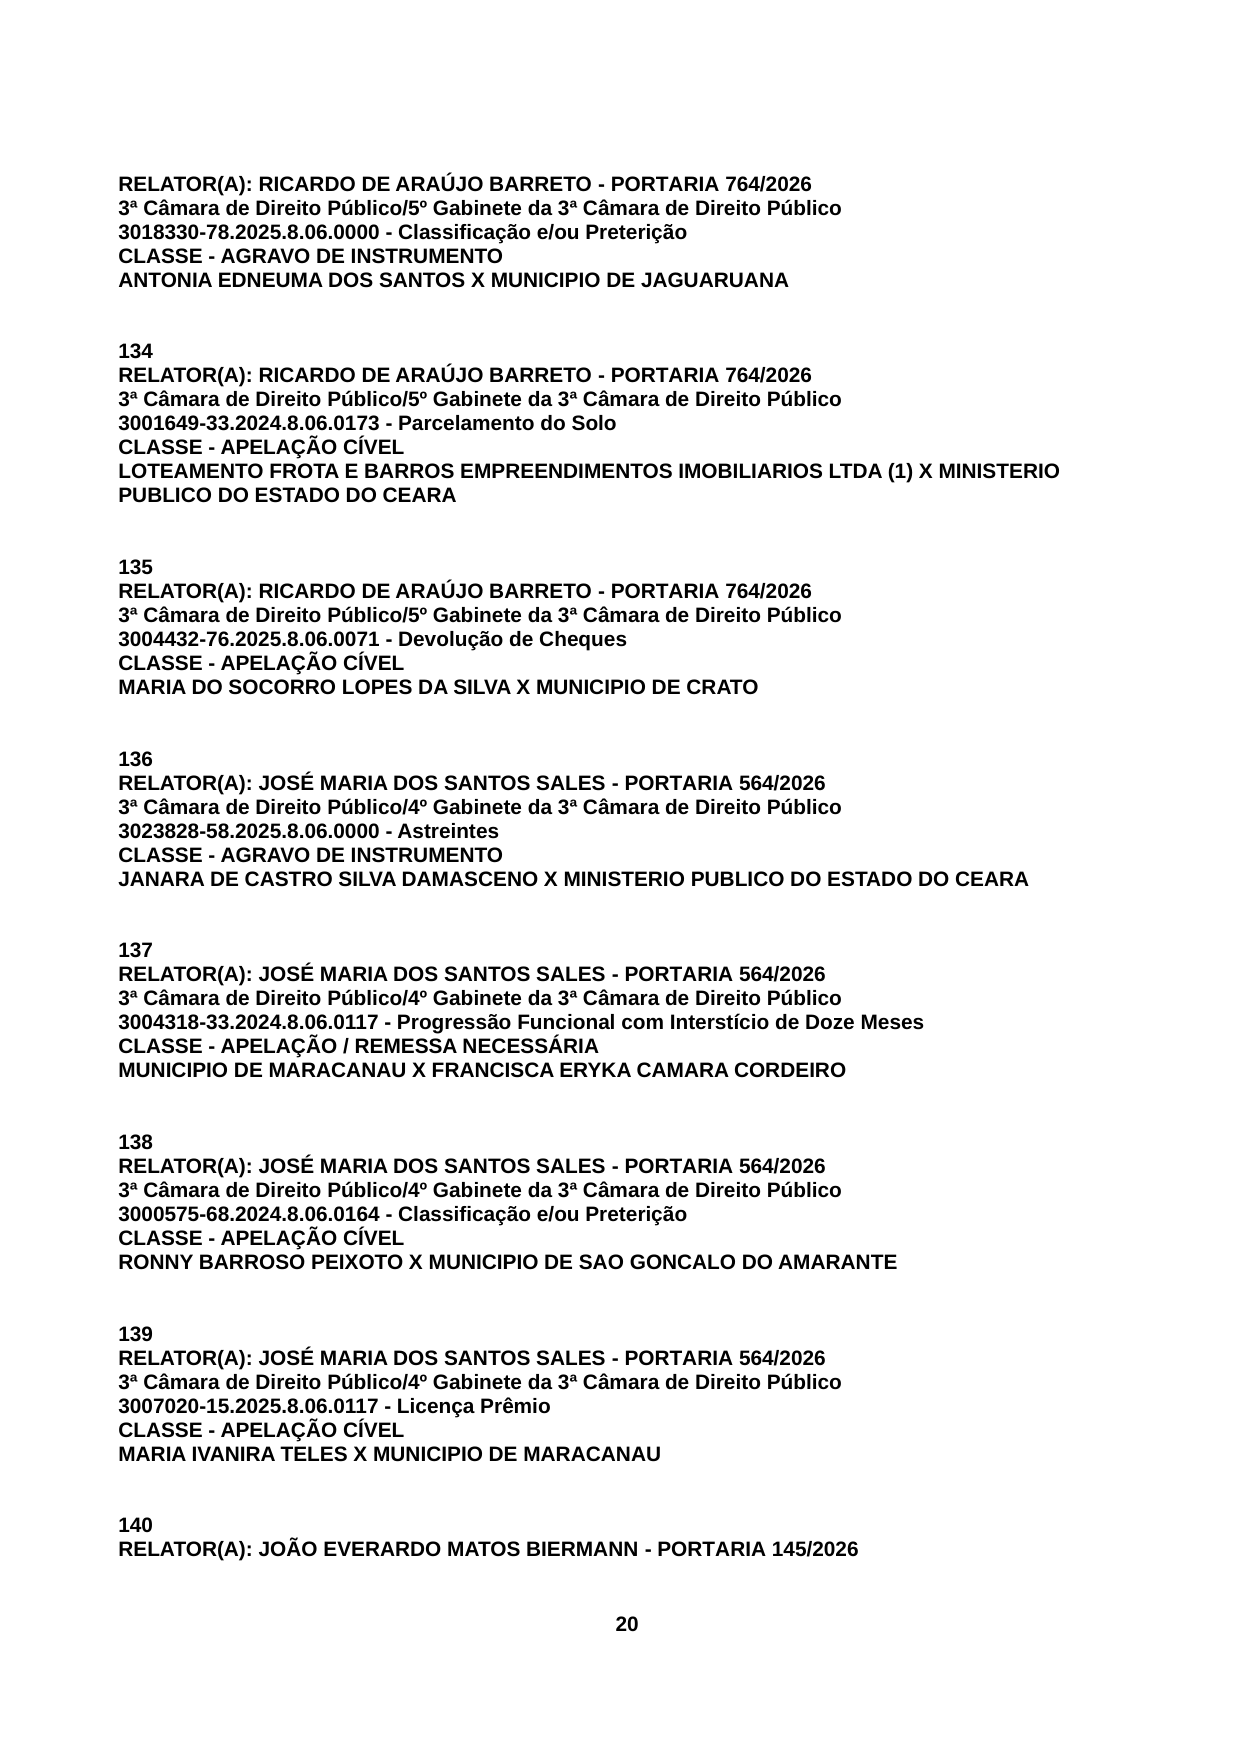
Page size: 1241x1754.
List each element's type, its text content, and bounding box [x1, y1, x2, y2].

text 3001649-33.2024.8.06.0173 - Parcelamento do Solo [118, 411, 1122, 435]
text MUNICIPIO DE MARACANAU X FRANCISCA ERYKA CAMARA CORDEIRO [118, 1058, 1122, 1082]
text 138 [118, 1130, 1122, 1154]
text 3018330-78.2025.8.06.0000 - Classificação e/ou Preterição [118, 219, 1122, 243]
text CLASSE - APELAÇÃO / REMESSA NECESSÁRIA [118, 1034, 1122, 1058]
text CLASSE - AGRAVO DE INSTRUMENTO [118, 243, 1122, 267]
text MARIA DO SOCORRO LOPES DA SILVA X MUNICIPIO DE CRATO [118, 675, 1122, 699]
text 140 [118, 1513, 1122, 1537]
text CLASSE - APELAÇÃO CÍVEL [118, 1417, 1122, 1441]
text CLASSE - AGRAVO DE INSTRUMENTO [118, 842, 1122, 866]
text RELATOR(A): JOSÉ MARIA DOS SANTOS SALES - PORTARIA 564/2026 [118, 1346, 1122, 1369]
text 137 [118, 938, 1122, 962]
text 134 [118, 339, 1122, 363]
text 3004432-76.2025.8.06.0071 - Devolução de Cheques [118, 627, 1122, 651]
text MARIA IVANIRA TELES X MUNICIPIO DE MARACANAU [118, 1441, 1122, 1465]
text 3ª Câmara de Direito Público/4º Gabinete da 3ª Câmara de Direito Público [118, 986, 1122, 1010]
text RELATOR(A): JOSÉ MARIA DOS SANTOS SALES - PORTARIA 564/2026 [118, 1154, 1122, 1178]
text RELATOR(A): JOSÉ MARIA DOS SANTOS SALES - PORTARIA 564/2026 [118, 962, 1122, 986]
text 3007020-15.2025.8.06.0117 - Licença Prêmio [118, 1393, 1122, 1417]
text RELATOR(A): JOÃO EVERARDO MATOS BIERMANN - PORTARIA 145/2026 [118, 1537, 1122, 1561]
text 3023828-58.2025.8.06.0000 - Astreintes [118, 818, 1122, 842]
text RELATOR(A): RICARDO DE ARAÚJO BARRETO - PORTARIA 764/2026 [118, 363, 1122, 387]
text RELATOR(A): RICARDO DE ARAÚJO BARRETO - PORTARIA 764/2026 [118, 579, 1122, 603]
text CLASSE - APELAÇÃO CÍVEL [118, 1226, 1122, 1250]
text 3ª Câmara de Direito Público/4º Gabinete da 3ª Câmara de Direito Público [118, 1178, 1122, 1202]
text LOTEAMENTO FROTA E BARROS EMPREENDIMENTOS IMOBILIARIOS LTDA (1) X MINISTERIO PUBLICO DO ESTADO DO CEARA [118, 459, 1122, 507]
text 139 [118, 1322, 1122, 1346]
text 135 [118, 555, 1122, 579]
text CLASSE - APELAÇÃO CÍVEL [118, 435, 1122, 459]
text 3004318-33.2024.8.06.0117 - Progressão Funcional com Interstício de Doze Meses [118, 1010, 1122, 1034]
text 3000575-68.2024.8.06.0164 - Classificação e/ou Preterição [118, 1202, 1122, 1226]
text RELATOR(A): JOSÉ MARIA DOS SANTOS SALES - PORTARIA 564/2026 [118, 771, 1122, 794]
text 3ª Câmara de Direito Público/4º Gabinete da 3ª Câmara de Direito Público [118, 794, 1122, 818]
text RELATOR(A): RICARDO DE ARAÚJO BARRETO - PORTARIA 764/2026 [118, 172, 1122, 196]
text CLASSE - APELAÇÃO CÍVEL [118, 651, 1122, 675]
text ANTONIA EDNEUMA DOS SANTOS X MUNICIPIO DE JAGUARUANA [118, 267, 1122, 291]
text 3ª Câmara de Direito Público/5º Gabinete da 3ª Câmara de Direito Público [118, 387, 1122, 411]
text 3ª Câmara de Direito Público/5º Gabinete da 3ª Câmara de Direito Público [118, 196, 1122, 219]
text JANARA DE CASTRO SILVA DAMASCENO X MINISTERIO PUBLICO DO ESTADO DO CEARA [118, 866, 1122, 890]
text 3ª Câmara de Direito Público/4º Gabinete da 3ª Câmara de Direito Público [118, 1369, 1122, 1393]
text 3ª Câmara de Direito Público/5º Gabinete da 3ª Câmara de Direito Público [118, 603, 1122, 627]
text RONNY BARROSO PEIXOTO X MUNICIPIO DE SAO GONCALO DO AMARANTE [118, 1250, 1122, 1274]
text 136 [118, 747, 1122, 771]
